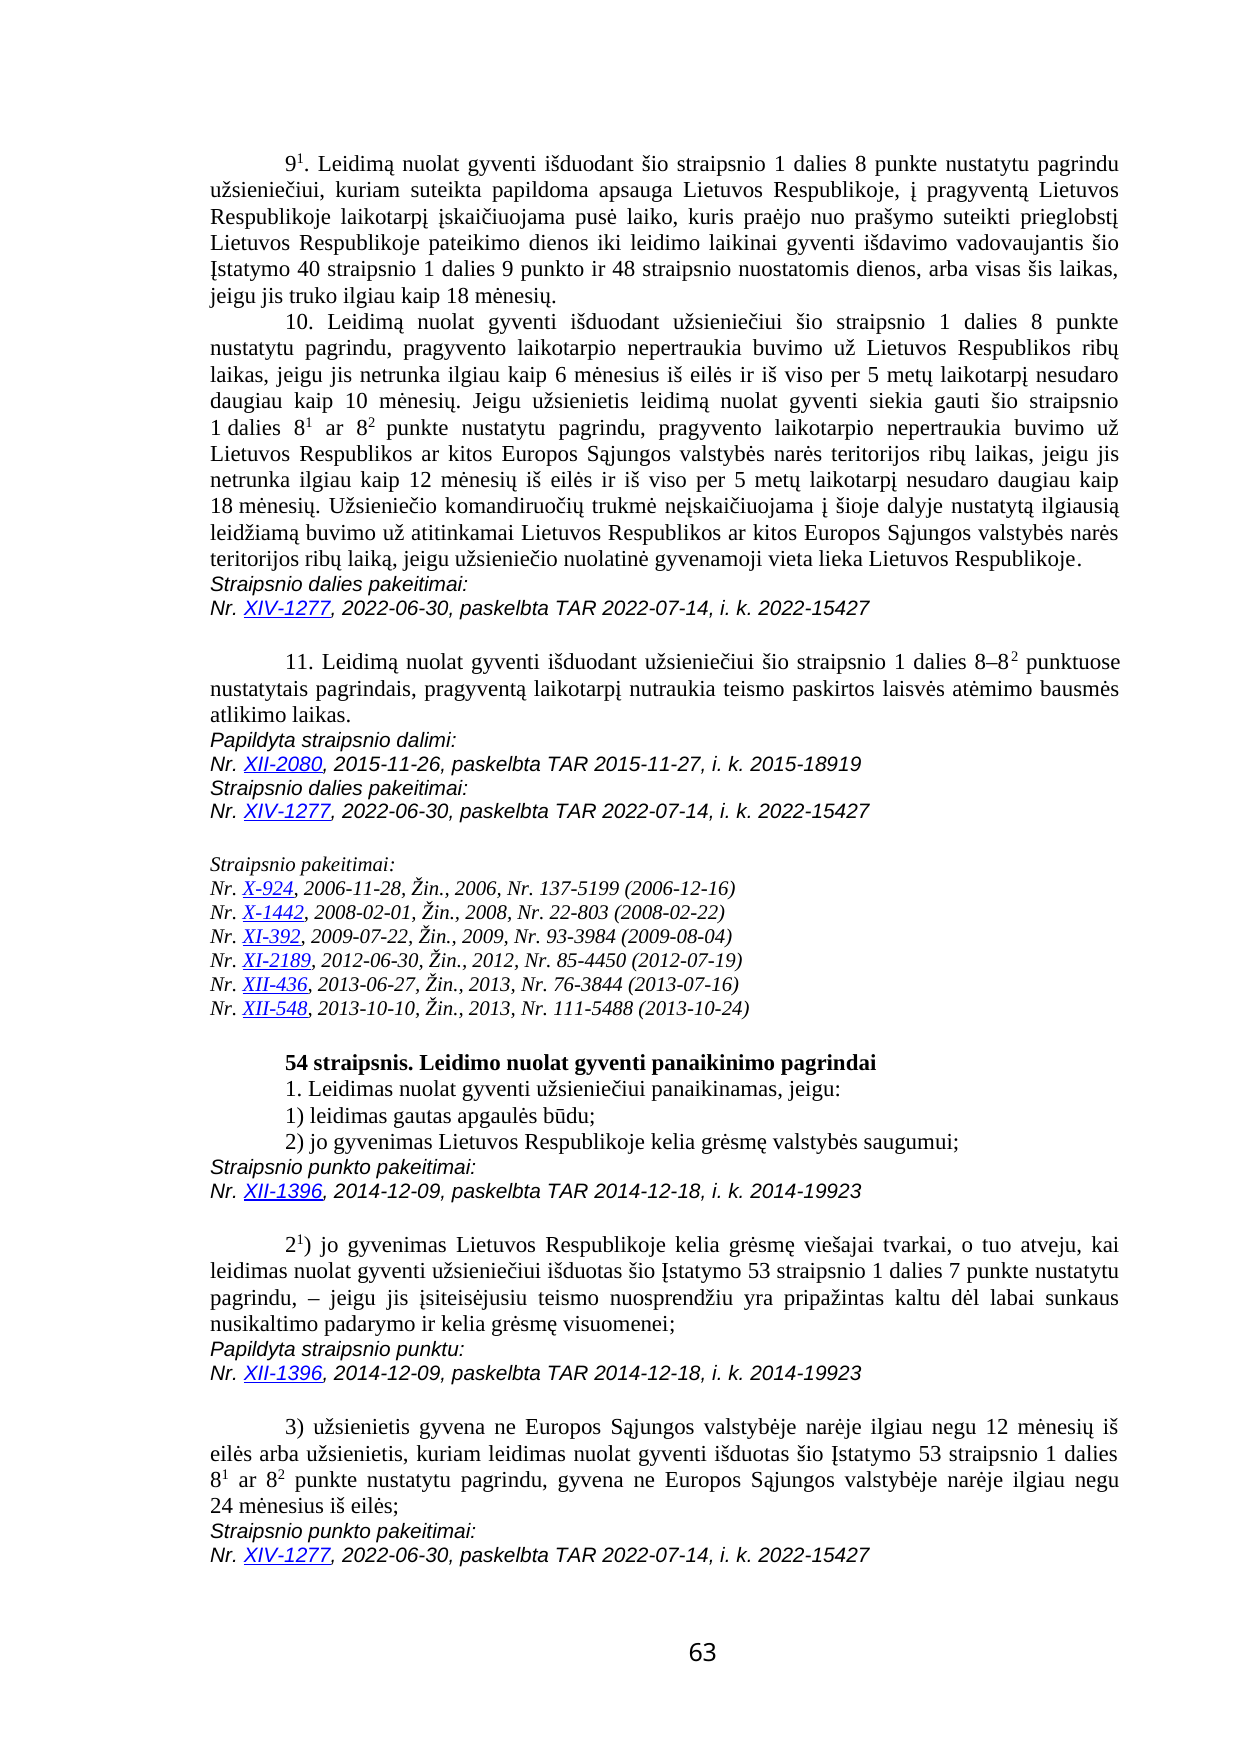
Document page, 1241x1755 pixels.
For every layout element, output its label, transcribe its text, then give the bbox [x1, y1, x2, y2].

text Nr. XII-1396, 2014-12-09, paskelbta TAR 2014-12-18, i. k. 2014-19923 [210, 1361, 1120, 1384]
text Straipsnio pakeitimai: [210, 852, 1120, 876]
text 10. Leidimą nuolat gyventi išduodant užsieniečiui šio straipsnio 1 dalies 8 punkte nustatytu pagrindu, pragyvento laikotarpio nepertraukia buvimo už Lietuvos Respublikos ribų laikas, jeigu jis netrunka ilgiau kaip 6 mėnesius iš eilės ir iš viso per 5 metų laikotarpį nesudaro daugiau kaip 10 mėnesių. Jeigu užsienietis leidimą nuolat gyventi siekia gauti šio straipsnio 1 dalies 81 ar 82 punkte nustatytu pagrindu, pragyvento laikotarpio nepertraukia buvimo už Lietuvos Respublikos ar kitos Europos Sąjungos valstybės narės teritorijos ribų laikas, jeigu jis netrunka ilgiau kaip 12 mėnesių iš eilės ir iš viso per 5 metų laikotarpį nesudaro daugiau kaip 18 mėnesių. Užsieniečio komandiruočių trukmė neįskaičiuojama į šioje dalyje nustatytą ilgiausią leidžiamą buvimo už atitinkamai Lietuvos Respublikos ar kitos Europos Sąjungos valstybės narės teritorijos ribų laiką, jeigu užsieniečio nuolatinė gyvenamoji vieta lieka Lietuvos Respublikoje. [210, 308, 1120, 572]
text 11. Leidimą nuolat gyventi išduodant užsieniečiui šio straipsnio 1 dalies 8–82 punktuose nustatytais pagrindais, pragyventą laikotarpį nutraukia teismo paskirtos laisvės atėmimo bausmės atlikimo laikas. [210, 648, 1120, 727]
text Straipsnio punkto pakeitimai: [210, 1519, 1120, 1543]
text Papildyta straipsnio punktu: [210, 1337, 1120, 1361]
text 1) leidimas gautas apgaulės būdu; [210, 1102, 1120, 1128]
text Nr. XII-2080, 2015-11-26, paskelbta TAR 2015-11-27, i. k. 2015-18919 [210, 751, 1120, 775]
text Nr. XII-436, 2013-06-27, Žin., 2013, Nr. 76-3844 (2013-07-16) [210, 972, 1120, 996]
text Nr. XIV-1277, 2022-06-30, paskelbta TAR 2022-07-14, i. k. 2022-15427 [210, 596, 1120, 619]
text Straipsnio punkto pakeitimai: [210, 1154, 1120, 1178]
text 21) jo gyvenimas Lietuvos Respublikoje kelia grėsmę viešajai tvarkai, o tuo atveju, kai leidimas nuolat gyventi užsieniečiui išduotas šio Įstatymo 53 straipsnio 1 dalies 7 punkte nustatytu pagrindu, – jeigu jis įsiteisėjusiu teismo nuosprendžiu yra pripažintas kaltu dėl labai sunkaus nusikaltimo padarymo ir kelia grėsmę visuomenei; [210, 1231, 1120, 1337]
text 3) užsienietis gyvena ne Europos Sąjungos valstybėje narėje ilgiau negu 12 mėnesių iš eilės arba užsienietis, kuriam leidimas nuolat gyventi išduotas šio Įstatymo 53 straipsnio 1 dalies 81 ar 82 punkte nustatytu pagrindu, gyvena ne Europos Sąjungos valstybėje narėje ilgiau negu 24 mėnesius iš eilės; [210, 1413, 1120, 1519]
text Nr. XI-2189, 2012-06-30, Žin., 2012, Nr. 85-4450 (2012-07-19) [210, 948, 1120, 972]
text 91. Leidimą nuolat gyventi išduodant šio straipsnio 1 dalies 8 punkte nustatytu pagrindu užsieniečiui, kuriam suteikta papildoma apsauga Lietuvos Respublikoje, į pragyventą Lietuvos Respublikoje laikotarpį įskaičiuojama pusė laiko, kuris praėjo nuo prašymo suteikti prieglobstį Lietuvos Respublikoje pateikimo dienos iki leidimo laikinai gyventi išdavimo vadovaujantis šio Įstatymo 40 straipsnio 1 dalies 9 punkto ir 48 straipsnio nuostatomis dienos, arba visas šis laikas, jeigu jis truko ilgiau kaip 18 mėnesių. [210, 150, 1120, 308]
text Nr. XIV-1277, 2022-06-30, paskelbta TAR 2022-07-14, i. k. 2022-15427 [210, 799, 1120, 823]
text Papildyta straipsnio dalimi: [210, 727, 1120, 751]
text 2) jo gyvenimas Lietuvos Respublikoje kelia grėsmę valstybės saugumui; [210, 1128, 1120, 1154]
text Nr. XII-548, 2013-10-10, Žin., 2013, Nr. 111-5488 (2013-10-24) [210, 996, 1120, 1020]
text Nr. XIV-1277, 2022-06-30, paskelbta TAR 2022-07-14, i. k. 2022-15427 [210, 1543, 1120, 1567]
text Nr. X-924, 2006-11-28, Žin., 2006, Nr. 137-5199 (2006-12-16) [210, 876, 1120, 900]
text 54 straipsnis. Leidimo nuolat gyventi panaikinimo pagrindai [210, 1049, 1120, 1076]
text 1. Leidimas nuolat gyventi užsieniečiui panaikinamas, jeigu: [210, 1076, 1120, 1102]
text Straipsnio dalies pakeitimai: [210, 775, 1120, 799]
text Straipsnio dalies pakeitimai: [210, 572, 1120, 596]
text Nr. XI-392, 2009-07-22, Žin., 2009, Nr. 93-3984 (2009-08-04) [210, 924, 1120, 948]
text Nr. XII-1396, 2014-12-09, paskelbta TAR 2014-12-18, i. k. 2014-19923 [210, 1178, 1120, 1202]
text Nr. X-1442, 2008-02-01, Žin., 2008, Nr. 22-803 (2008-02-22) [210, 900, 1120, 924]
